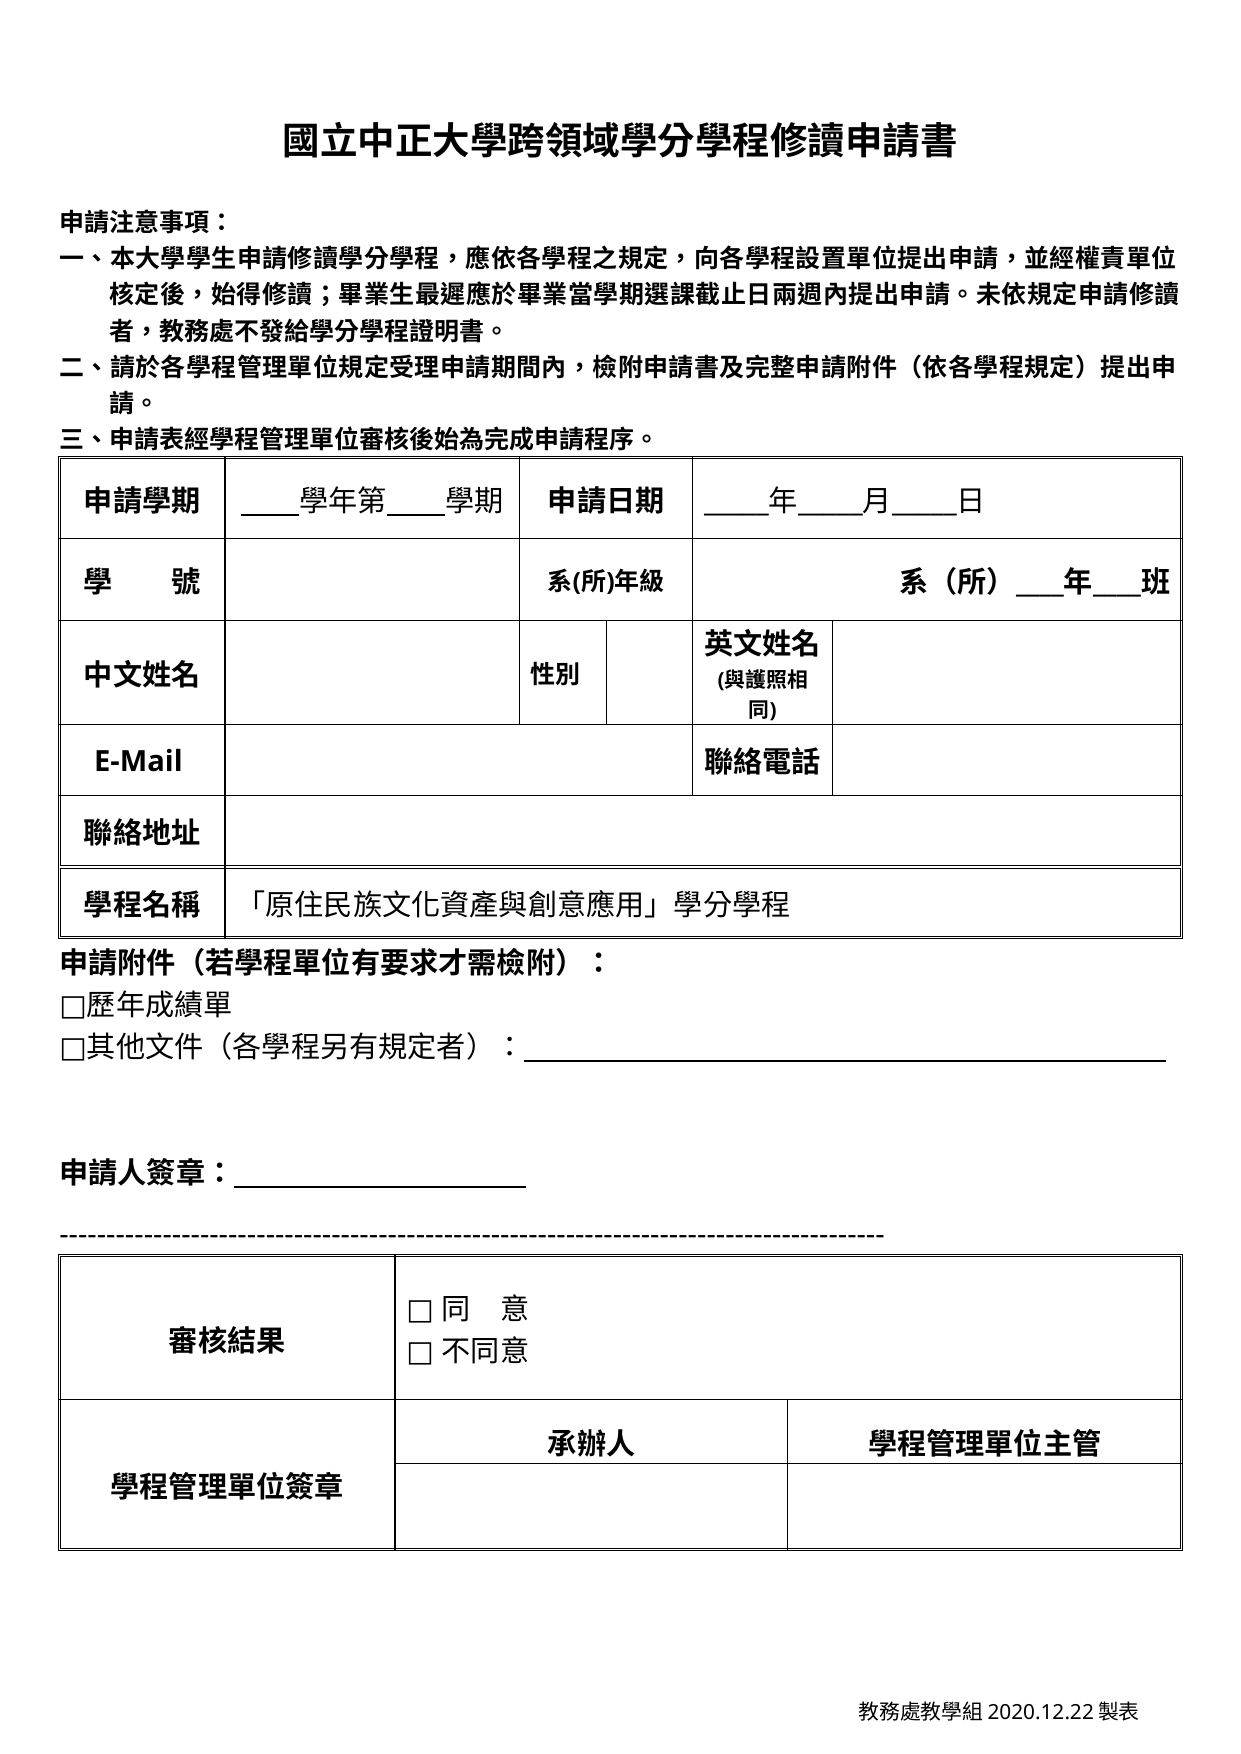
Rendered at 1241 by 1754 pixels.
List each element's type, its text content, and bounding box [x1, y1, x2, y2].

text ---------------------------------------------------------------------------------------- [59, 1191, 1181, 1254]
table_cell [226, 796, 1180, 865]
table_cell 中文姓名 [61, 621, 224, 724]
table_cell [788, 1464, 1180, 1548]
text 國立中正大學跨領域學分學程修讀申請書 [59, 111, 1181, 165]
table_header □ 同 意 □ 不同意 [396, 1257, 1180, 1399]
table_header _____年_____月_____日 [693, 459, 1180, 538]
table_cell 英文姓名 (與護照相同) [693, 621, 832, 724]
text 二、請於各學程管理單位規定受理申請期間內，檢附申請書及完整申請附件（依各學程規定）提出申請。 [59, 347, 1181, 420]
table_cell E-Mail [61, 725, 224, 794]
table_cell 系(所)年級 [520, 539, 692, 620]
table_cell [396, 1464, 787, 1548]
table_cell 聯絡電話 [693, 725, 832, 794]
table_cell 「原住民族文化資產與創意應用」學分學程 [226, 869, 1180, 936]
text 申請人簽章： [59, 1129, 1181, 1191]
table_cell 學程管理單位主管 [788, 1400, 1180, 1462]
text 申請附件（若學程單位有要求才需檢附）： [59, 939, 1181, 982]
table_cell 系（所）____年____班 [693, 539, 1180, 620]
table_cell [226, 725, 692, 794]
table_cell 學 號 [61, 539, 224, 620]
text 一、本大學學生申請修讀學分學程，應依各學程之規定，向各學程設置單位提出申請，並經權責單位核定後，始得修讀；畢業生最遲應於畢業當學期選課截止日兩週內提出申請。未依規定申請修讀者，教務處不發給學分學程證明書。 [59, 238, 1181, 347]
text □其他文件（各學程另有規定者）： [59, 1024, 1181, 1066]
table_header 學年第 學期 [226, 459, 519, 538]
table_header 審核結果 [61, 1257, 394, 1399]
table_cell [226, 621, 519, 724]
text 三、申請表經學程管理單位審核後始為完成申請程序。 [59, 420, 1181, 456]
table_cell [833, 621, 1180, 724]
table_cell 性別 [520, 621, 606, 724]
table_cell 聯絡地址 [61, 796, 224, 865]
table_header 申請日期 [520, 459, 692, 538]
table_cell [607, 621, 692, 724]
text □歷年成績單 [59, 982, 1181, 1024]
table_cell [226, 539, 519, 620]
table_cell 學程名稱 [61, 869, 224, 936]
text 申請注意事項： [59, 202, 1181, 238]
table_cell 承辦人 [396, 1400, 787, 1462]
table_cell 學程管理單位簽章 [61, 1400, 394, 1548]
table_cell [833, 725, 1180, 794]
table_header 申請學期 [61, 459, 224, 538]
